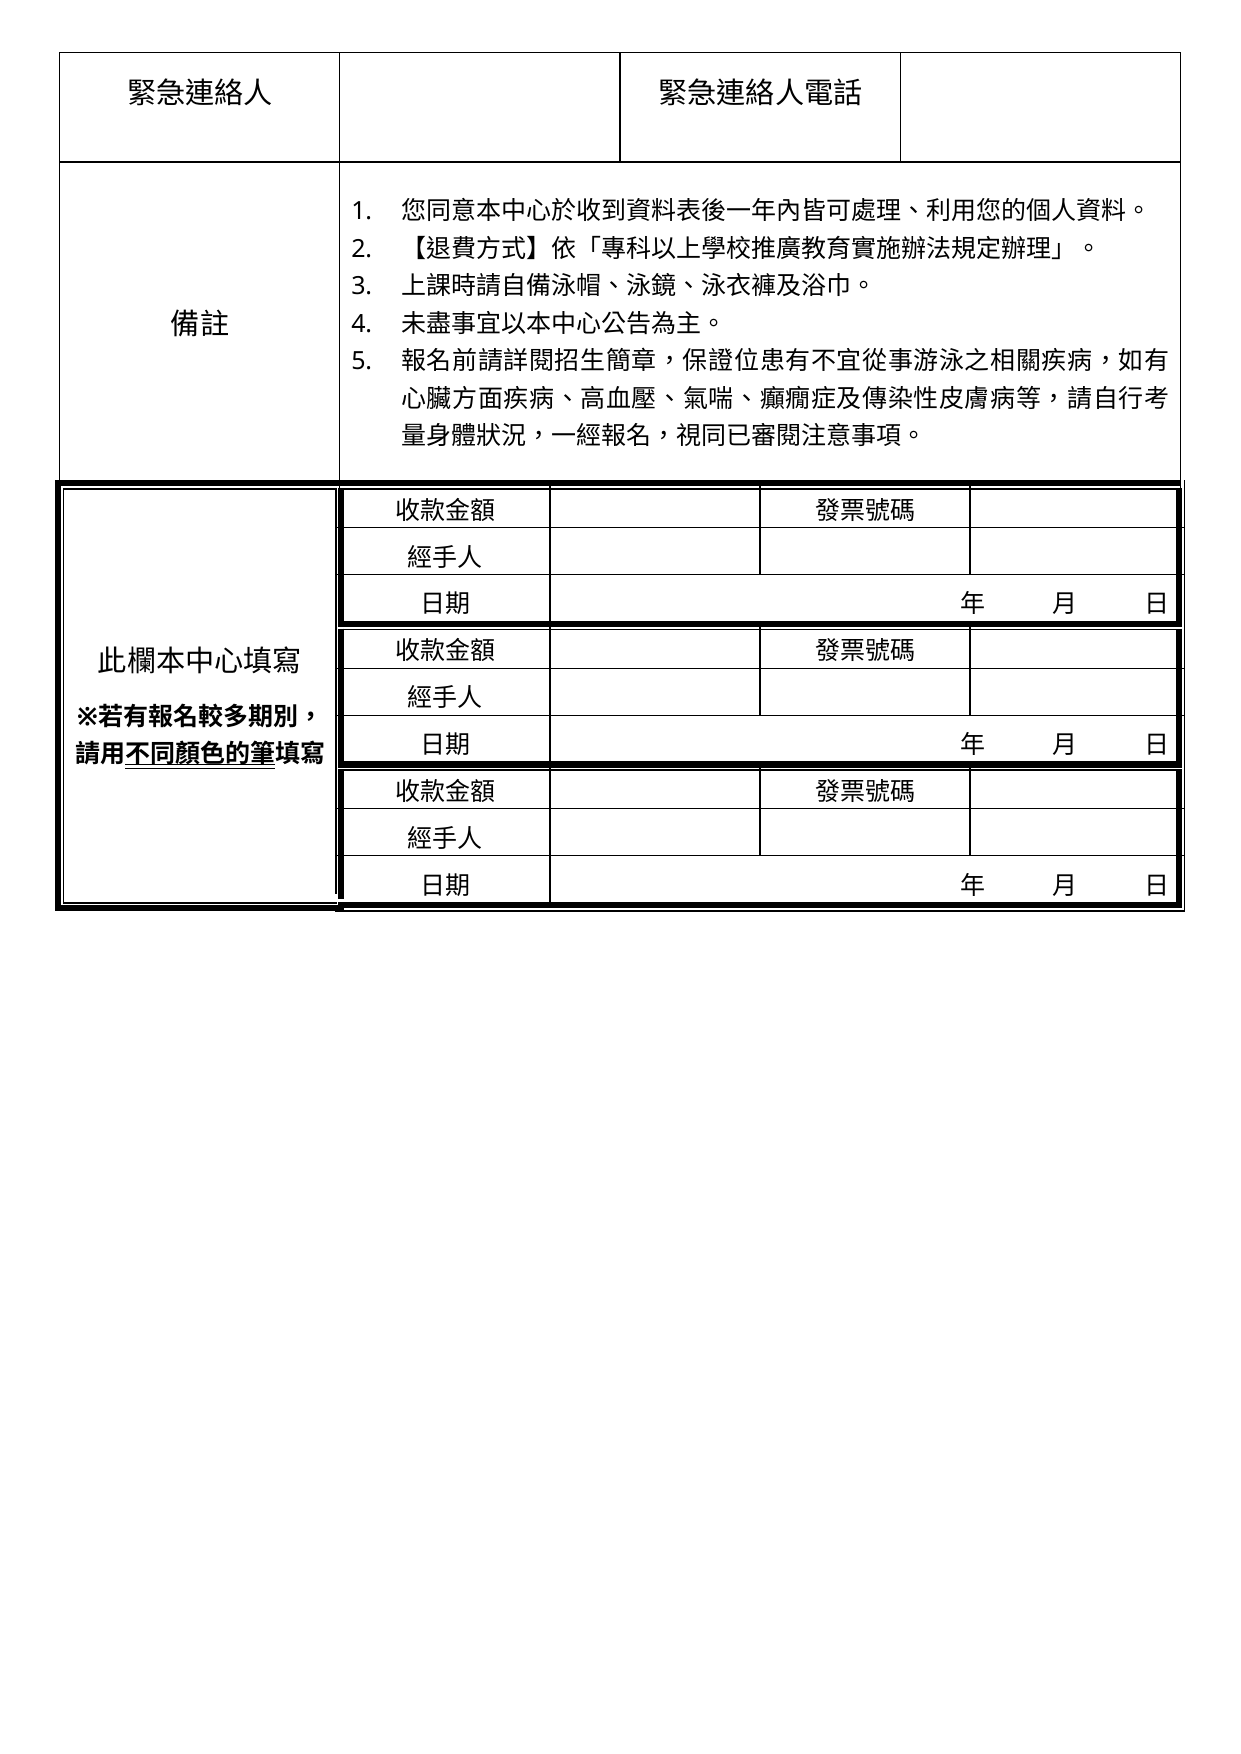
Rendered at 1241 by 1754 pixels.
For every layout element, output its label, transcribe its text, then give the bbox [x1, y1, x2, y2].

table_cell [551, 630, 759, 668]
table_cell 經手人 [344, 528, 549, 574]
table_cell 發票號碼 [761, 490, 969, 527]
table_cell [971, 771, 1176, 808]
table_cell 年 月 日 [551, 716, 1176, 761]
table_cell 緊急連絡人電話 [621, 53, 900, 161]
table_cell [971, 490, 1176, 527]
table_cell [340, 53, 619, 161]
table_cell [551, 528, 759, 574]
table_cell 收款金額 [344, 490, 549, 527]
table_cell [761, 669, 969, 714]
table_cell [901, 53, 1180, 161]
table_cell 經手人 [344, 669, 549, 714]
table_cell [761, 809, 969, 855]
table_cell 經手人 [344, 809, 549, 855]
table_cell [551, 669, 759, 714]
table_cell [971, 630, 1176, 668]
table_cell 日期 [344, 575, 549, 621]
table_cell [971, 809, 1176, 855]
table_cell 年 月 日 [551, 856, 1176, 902]
table_cell 收款金額 [344, 771, 549, 808]
table_cell [761, 528, 969, 574]
table_cell 收款金額 [344, 630, 549, 668]
table_cell [971, 669, 1176, 714]
table_cell 日期 [340, 856, 549, 902]
table_cell 發票號碼 [761, 771, 969, 808]
table_cell 此欄本中心填寫 ※若有報名較多期別，請用不同顏色的筆填寫 [64, 490, 340, 902]
table_cell 年 月 日 [551, 575, 1176, 621]
table_cell [551, 490, 759, 527]
table_cell 發票號碼 [761, 630, 969, 668]
table_cell 緊急連絡人 [60, 53, 339, 161]
table_cell [971, 528, 1176, 574]
table_cell 您同意本中心於收到資料表後一年內皆可處理、利用您的個人資料。 【退費方式】依「專科以上學校推廣教育實施辦法規定辦理」。 上課時請自備泳帽、泳鏡、泳衣褲及浴巾。 未盡事宜以本中心公告為主。 報名前請詳閱招生簡章，保證位患有不宜從事游泳之相關疾病，如有心臟方面疾病、高血壓、氣喘、癲癇症及傳染性皮膚病等，請自行考量身體狀況，一經報名，視同已審閱注意事項。 [340, 163, 1180, 480]
table_cell 備註 [60, 163, 339, 480]
table_cell [551, 809, 759, 855]
table_cell [551, 771, 759, 808]
table_cell 日期 [344, 716, 549, 761]
